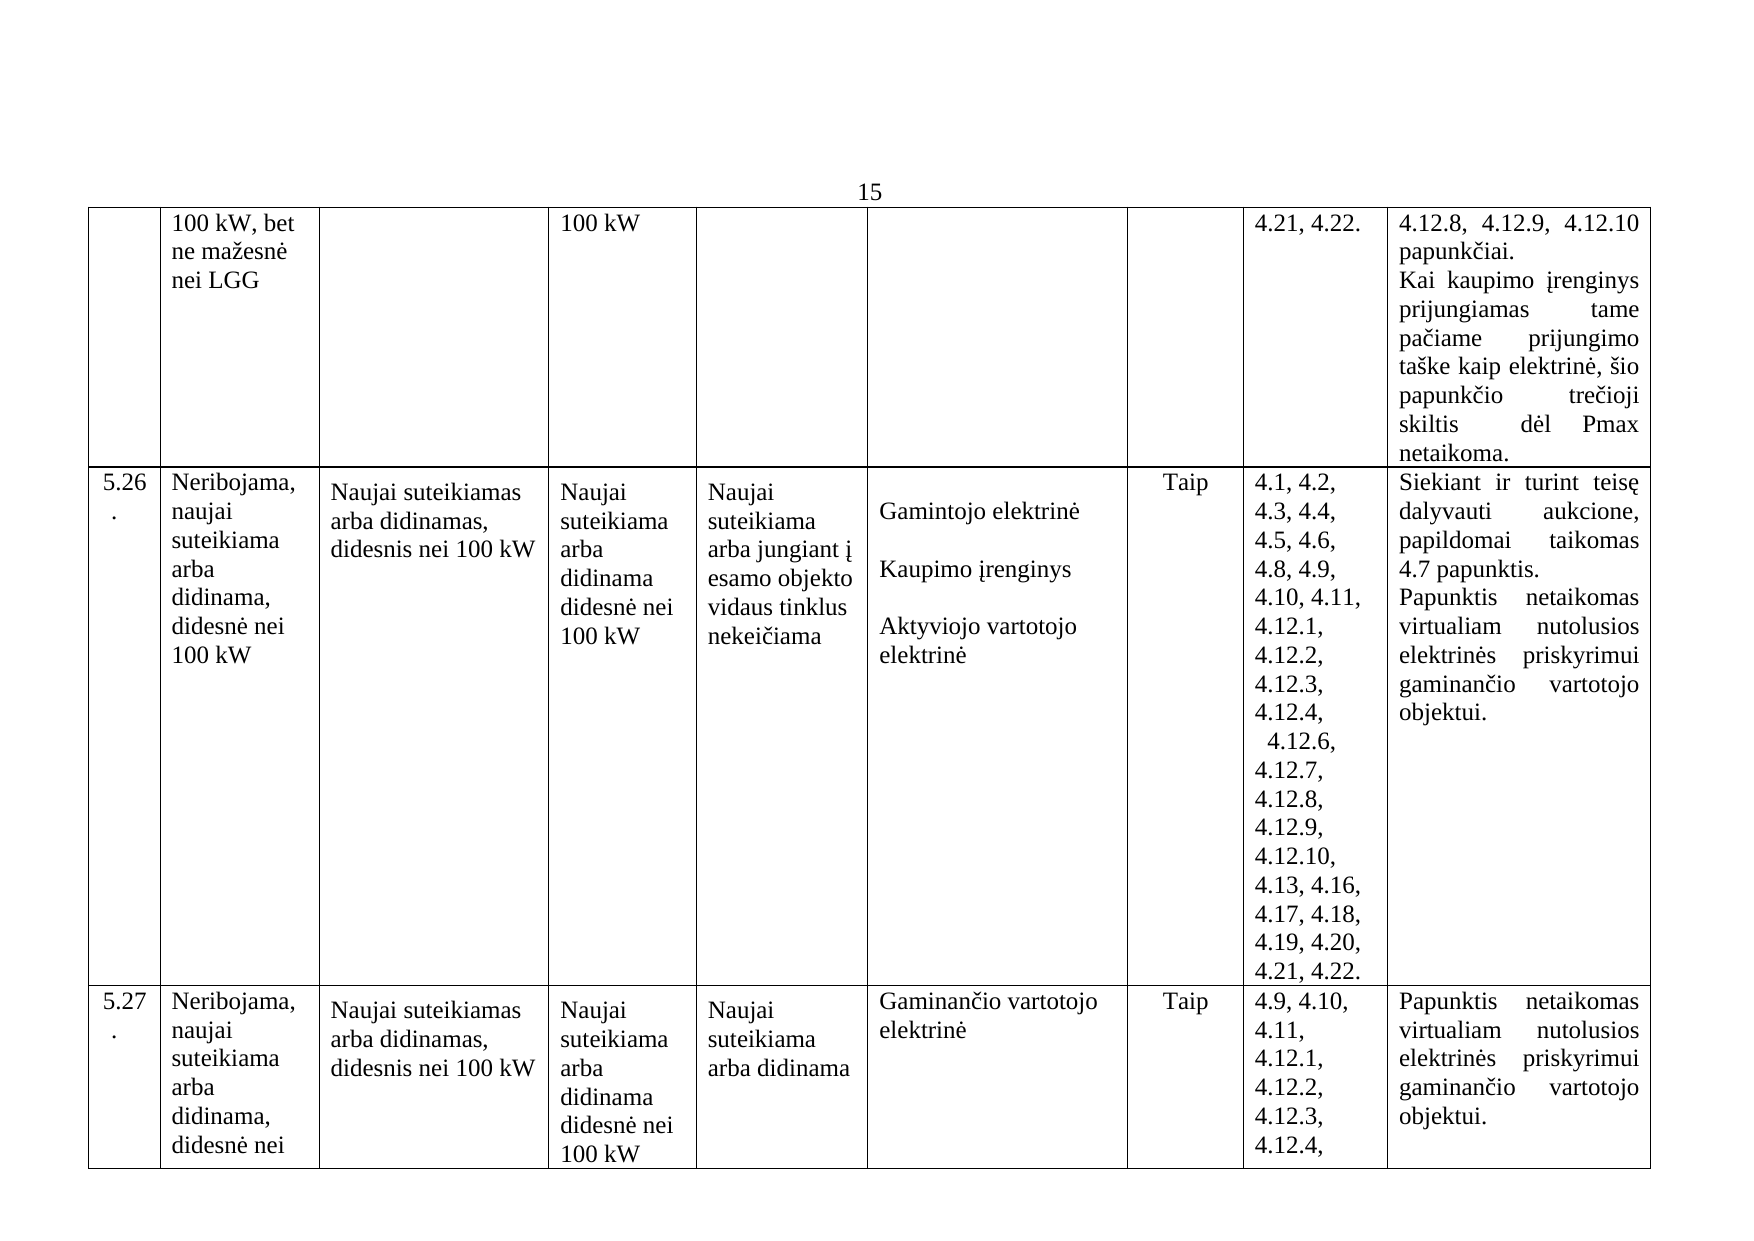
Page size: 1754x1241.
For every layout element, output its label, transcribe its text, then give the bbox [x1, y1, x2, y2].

table_cell 100 kW [549, 208, 696, 466]
table_cell Gaminančio vartotojo elektrinė [868, 986, 1127, 1168]
table_cell Siekiant ir turint teisę dalyvauti aukcione, papildomai taikomas ‎4.7 papunktis. Papunktis netaikomas virtualiam nutolusios elektrinės priskyrimui gaminančio vartotojo objektui. [1388, 468, 1650, 985]
table_cell Naujai suteikiama arba didinama [697, 986, 867, 1168]
table_cell [1128, 208, 1243, 466]
table_cell 100 kW, bet ne mažesnė nei LGG [161, 208, 319, 466]
table_cell Naujai suteikiamas arba didinamas, didesnis nei 100 kW [320, 468, 548, 985]
table_cell Naujai suteikiama arba didinama didesnė nei 100 kW [549, 986, 696, 1168]
table_cell Naujai suteikiama arba didinama didesnė nei 100 kW [549, 468, 696, 985]
table_cell ‎4.9, ‎4.10, ‎4.11, ‎4.12.1, ‎4.12.2, ‎4.12.3, ‎4.12.4, [1244, 986, 1387, 1168]
table_cell Papunktis netaikomas virtualiam nutolusios elektrinės priskyrimui gaminančio vartotojo objektui. [1388, 986, 1650, 1168]
table_cell Naujai suteikiama arba jungiant į esamo objekto vidaus tinklus nekeičiama [697, 468, 867, 985]
table_cell [89, 208, 160, 466]
table_cell Naujai suteikiamas arba didinamas, didesnis nei 100 kW [320, 986, 548, 1168]
table_cell Gamintojo elektrinė Kaupimo įrenginys Aktyviojo vartotojo elektrinė [868, 468, 1127, 985]
table_cell [320, 208, 548, 466]
table_cell Taip [1128, 986, 1243, 1168]
table_cell ‎4.1, ‎4.2, ‎4.3, ‎4.4, ‎4.5, ‎4.6, ‎4.8, ‎4.9, ‎4.10, ‎4.11, ‎4.12.1, ‎4.12.2, ‎4.12.3, ‎4.12.4, ‎ ‎4.12.6, ‎4.12.7, ‎4.12.8, ‎4.12.9, ‎4.12.10, ‎4.13, ‎4.16, ‎4.17, ‎4.18, ‎4.19, ‎4.20, ‎4.21, ‎4.22. [1244, 468, 1387, 985]
table_cell Taip [1128, 468, 1243, 985]
table_cell [868, 208, 1127, 466]
table_cell [697, 208, 867, 466]
table_cell Neribojama, naujai suteikiama arba didinama, didesnė nei 100 kW [161, 468, 319, 985]
table_cell 5.27. [89, 986, 160, 1168]
table_cell 5.26. [89, 468, 160, 985]
table_cell Neribojama, naujai suteikiama arba didinama, didesnė nei [161, 986, 319, 1168]
table_cell ‎4.21, ‎4.22. [1244, 208, 1387, 466]
table_cell 4.12.8, 4.12.9, 4.12.10 papunkčiai. Kai kaupimo įrenginys prijungiamas tame pačiame prijungimo taške kaip elektrinė, šio papunkčio trečioji skiltis dėl Pmax netaikoma. [1388, 208, 1650, 466]
